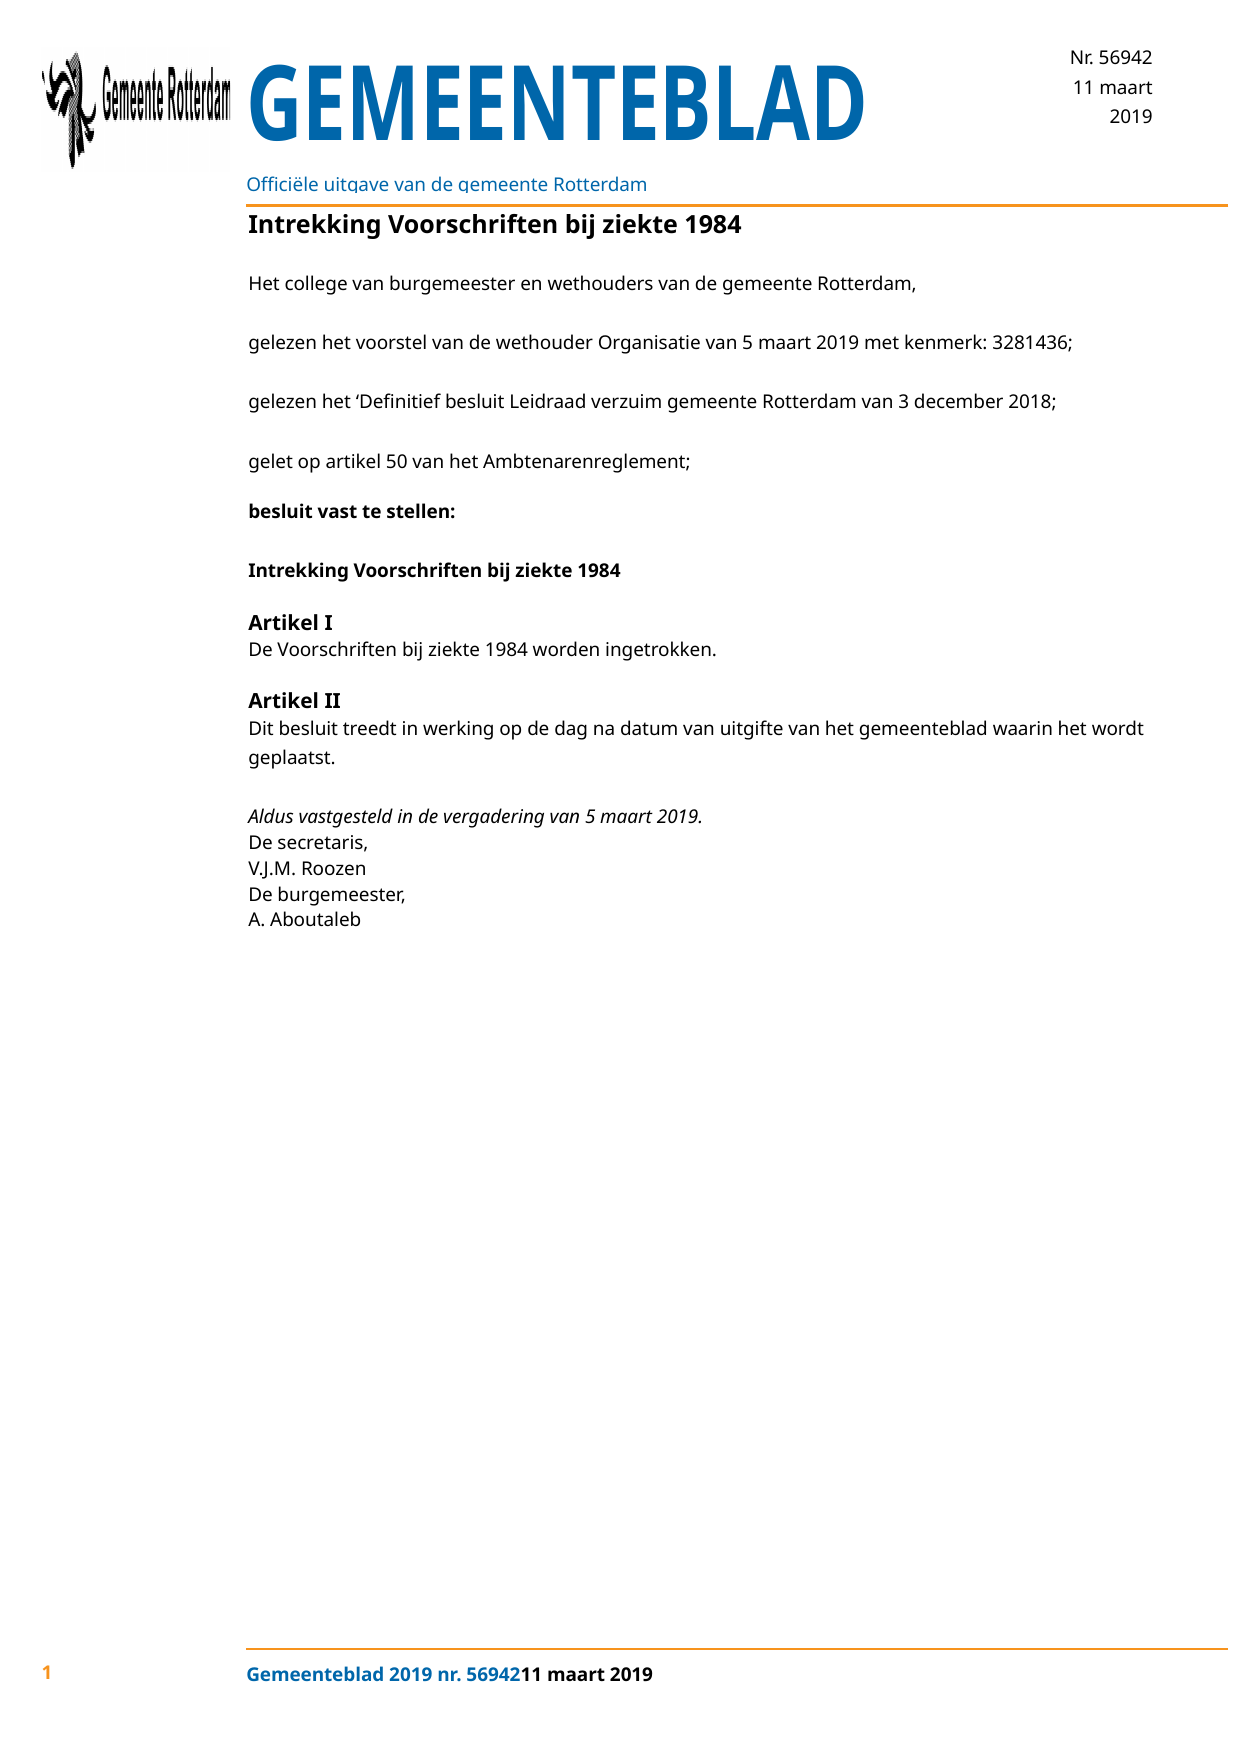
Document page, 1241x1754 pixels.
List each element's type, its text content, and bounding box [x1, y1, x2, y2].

text gelezen het voorstel van de wethouder Organisatie van 5 maart 2019 met kenmerk: 3281436; [248, 329, 1152, 355]
picture [41, 47, 231, 172]
text Artikel II [248, 687, 1152, 715]
text besluit vast te stellen: [248, 498, 1152, 524]
text De burgemeester, [248, 881, 1152, 907]
text gelet op artikel 50 van het Ambtenarenreglement; [248, 448, 1152, 473]
text Artikel I [248, 608, 1152, 636]
text Aldus vastgesteld in de vergadering van 5 maart 2019. [248, 804, 1152, 829]
text Dit besluit treedt in werking op de dag na datum van uitgifte van het gemeenteblad waarin het wordt geplaatst. [248, 715, 1152, 770]
text gelezen het ‘Definitief besluit Leidraad verzuim gemeente Rotterdam van 3 december 2018; [248, 389, 1152, 414]
text Intrekking Voorschriften bij ziekte 1984 [248, 207, 1152, 241]
text Het college van burgemeester en wethouders van de gemeente Rotterdam, [248, 270, 1152, 296]
text A. Aboutaleb [248, 907, 1152, 932]
text De Voorschriften bij ziekte 1984 worden ingetrokken. [248, 636, 1152, 662]
text Intrekking Voorschriften bij ziekte 1984 [248, 557, 1152, 583]
text V.J.M. Roozen [248, 855, 1152, 881]
text De secretaris, [248, 829, 1152, 855]
